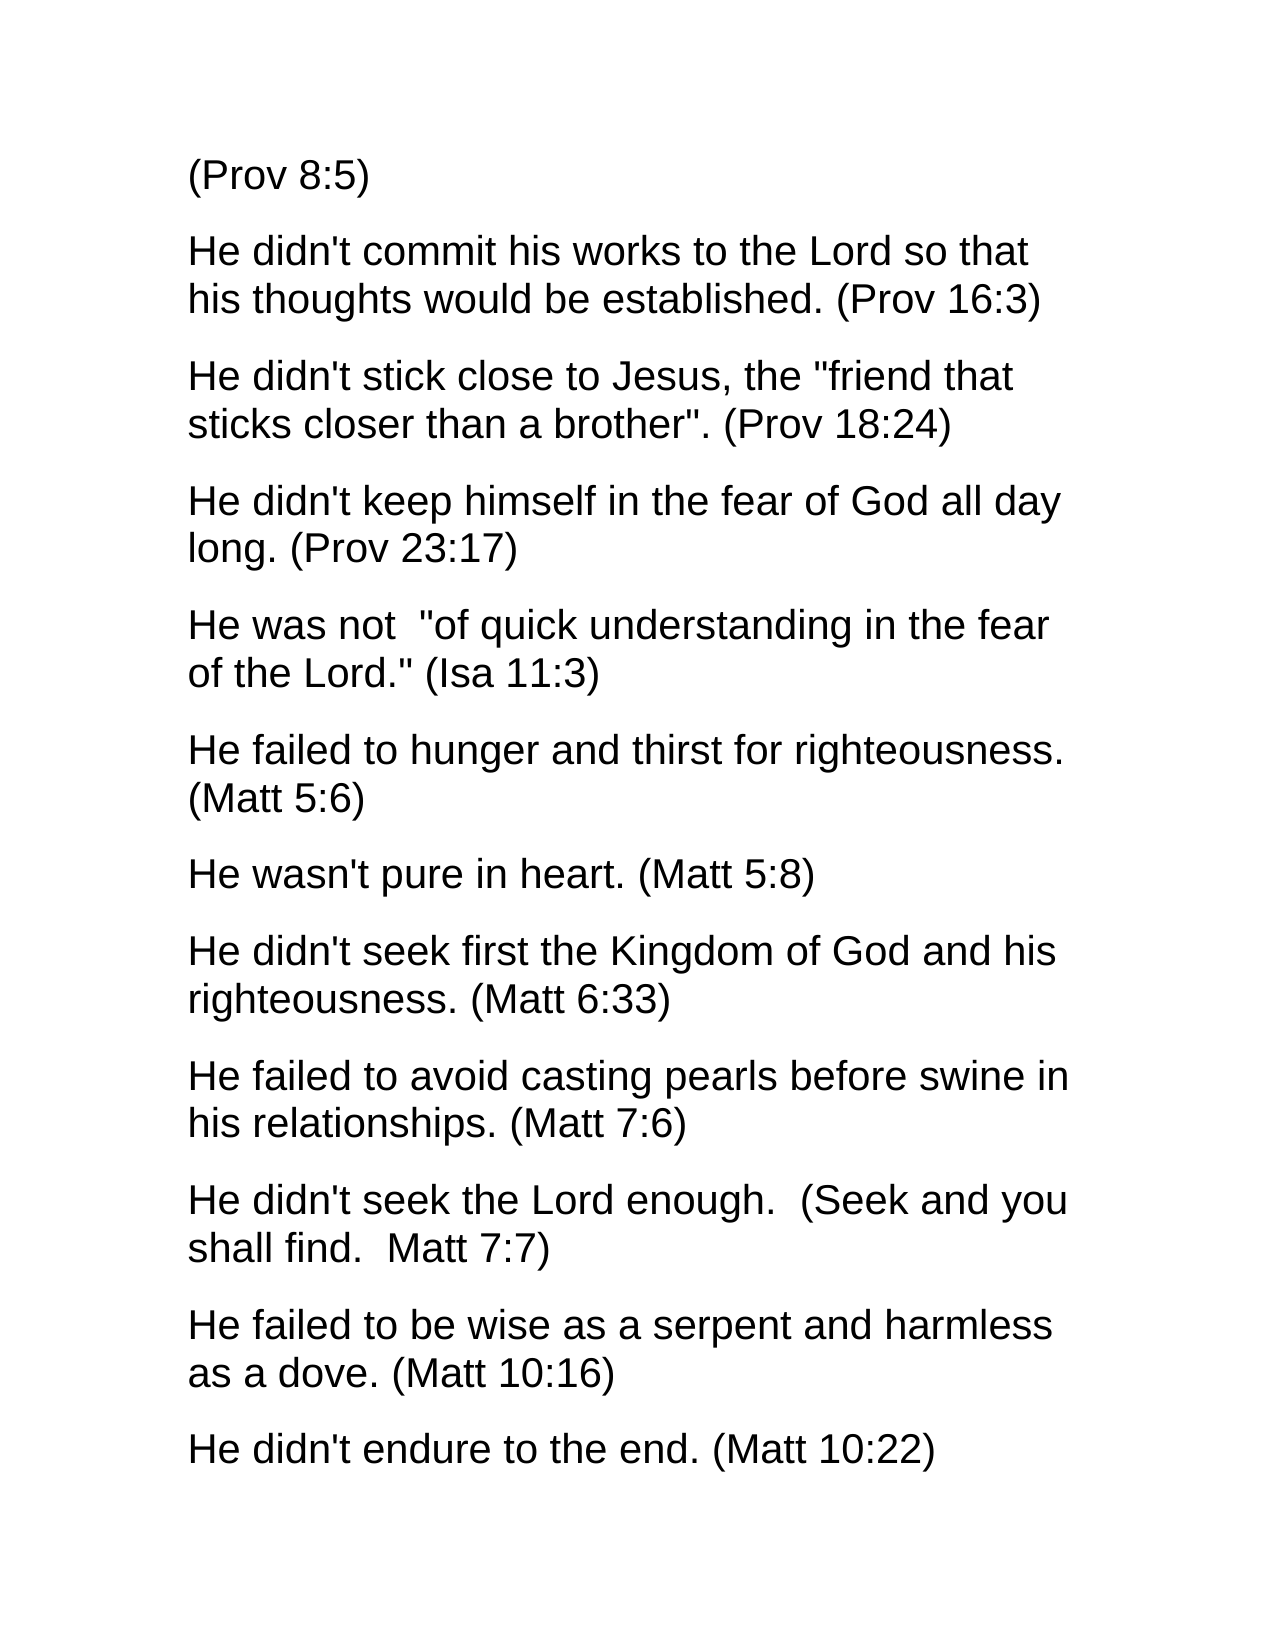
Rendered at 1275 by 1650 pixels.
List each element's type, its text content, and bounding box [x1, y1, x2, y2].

text He failed to avoid casting pearls before swine in his relationships. (Matt 7:6) [187, 1051, 1087, 1147]
text He didn't endure to the end. (Matt 10:22) [187, 1424, 1087, 1472]
text He didn't stick close to Jesus, the "friend that sticks closer than a brother". (Prov 18:24) [187, 351, 1087, 447]
text He failed to be wise as a serpent and harmless as a dove. (Matt 10:16) [187, 1300, 1087, 1396]
text (Prov 8:5) [187, 150, 1087, 198]
text He didn't seek the Lord enough. (Seek and you shall find. Matt 7:7) [187, 1175, 1087, 1271]
text He didn't keep himself in the fear of God all day long. (Prov 23:17) [187, 476, 1087, 572]
text He didn't seek first the Kingdom of God and his righteousness. (Matt 6:33) [187, 926, 1087, 1022]
text He was not "of quick understanding in the fear of the Lord." (Isa 11:3) [187, 600, 1087, 696]
text He wasn't pure in heart. (Matt 5:8) [187, 849, 1087, 897]
text He didn't commit his works to the Lord so that his thoughts would be established. (Prov 16:3) [187, 227, 1087, 322]
text He failed to hunger and thirst for righteousness. (Matt 5:6) [187, 725, 1087, 821]
